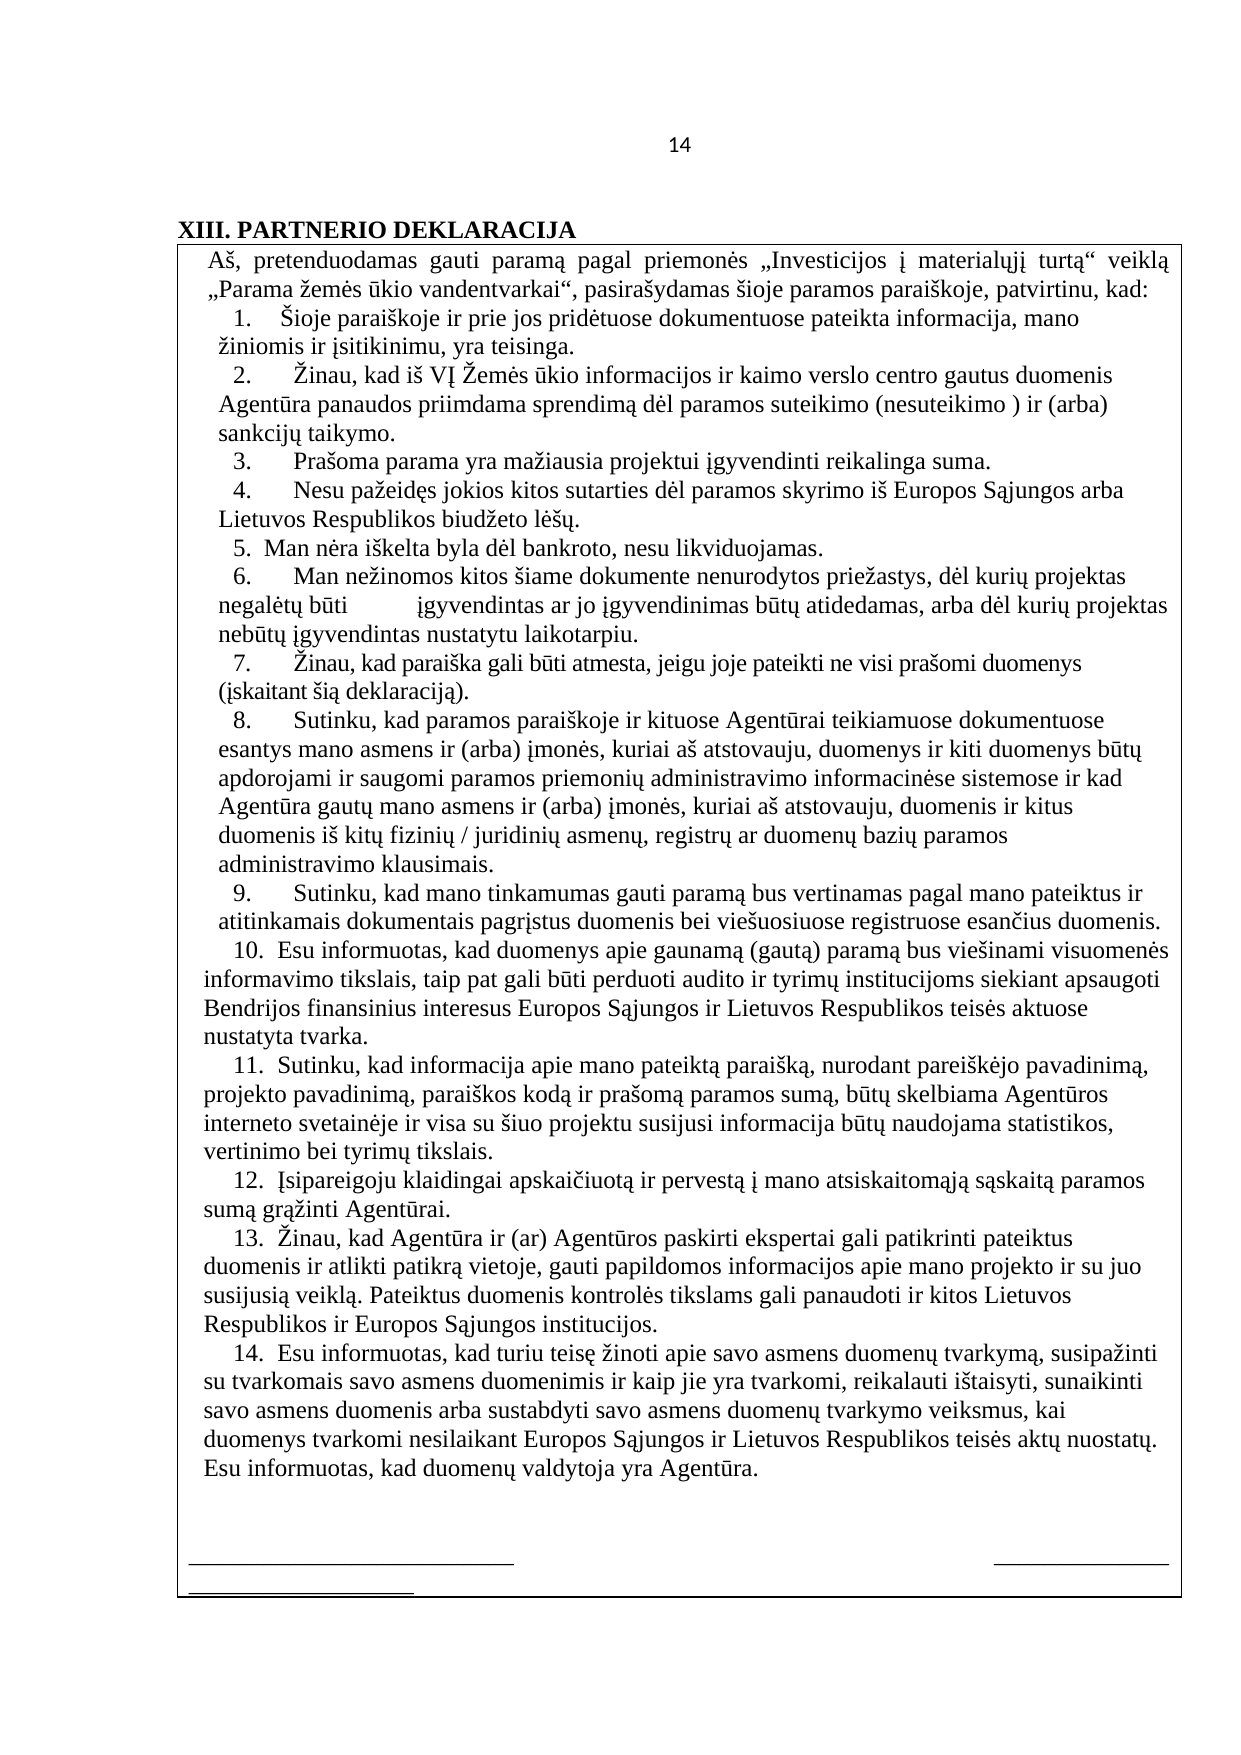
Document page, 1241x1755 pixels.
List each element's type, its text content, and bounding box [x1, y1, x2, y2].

table_header Aš, pretenduodamas gauti paramą pagal priemonės „Investicijos į materialųjį turtą“ veiklą „Parama žemės ūkio vandentvarkai“, pasirašydamas šioje paramos paraiškoje, patvirtinu, kad: 1. Šioje paraiškoje ir prie jos pridėtuose dokumentuose pateikta informacija, mano žiniomis ir įsitikinimu, yra teisinga. 2. Žinau, kad iš VĮ Žemės ūkio informacijos ir kaimo verslo centro gautus duomenis Agentūra panaudos priimdama sprendimą dėl paramos suteikimo (nesuteikimo ) ir (arba) sankcijų taikymo. 3. Prašoma parama yra mažiausia projektui įgyvendinti reikalinga suma. 4. Nesu pažeidęs jokios kitos sutarties dėl paramos skyrimo iš Europos Sąjungos arba Lietuvos Respublikos biudžeto lėšų. 5. Man nėra iškelta byla dėl bankroto, nesu likviduojamas. 6. Man nežinomos kitos šiame dokumente nenurodytos priežastys, dėl kurių projektas negalėtų būti įgyvendintas ar jo įgyvendinimas būtų atidedamas, arba dėl kurių projektas nebūtų įgyvendintas nustatytu laikotarpiu. 7. Žinau, kad paraiška gali būti atmesta, jeigu joje pateikti ne visi prašomi duomenys (įskaitant šią deklaraciją). 8. Sutinku, kad paramos paraiškoje ir kituose Agentūrai teikiamuose dokumentuose esantys mano asmens ir (arba) įmonės, kuriai aš atstovauju, duomenys ir kiti duomenys būtų apdorojami ir saugomi paramos priemonių administravimo informacinėse sistemose ir kad Agentūra gautų mano asmens ir (arba) įmonės, kuriai aš atstovauju, duomenis ir kitus duomenis iš kitų fizinių / juridinių asmenų, registrų ar duomenų bazių paramos administravimo klausimais. 9. Sutinku, kad mano tinkamumas gauti paramą bus vertinamas pagal mano pateiktus ir atitinkamais dokumentais pagrįstus duomenis bei viešuosiuose registruose esančius duomenis. 10. Esu informuotas, kad duomenys apie gaunamą (gautą) paramą bus viešinami visuomenės informavimo tikslais, taip pat gali būti perduoti audito ir tyrimų institucijoms siekiant apsaugoti Bendrijos finansinius interesus Europos Sąjungos ir Lietuvos Respublikos teisės aktuose nustatyta tvarka. 11. Sutinku, kad informacija apie mano pateiktą paraišką, nurodant pareiškėjo pavadinimą, projekto pavadinimą, paraiškos kodą ir prašomą paramos sumą, būtų skelbiama Agentūros interneto svetainėje ir visa su šiuo projektu susijusi informacija būtų naudojama statistikos, vertinimo bei tyrimų tikslais. 12. Įsipareigoju klaidingai apskaičiuotą ir pervestą į mano atsiskaitomąją sąskaitą paramos sumą grąžinti Agentūrai. 13. Žinau, kad Agentūra ir (ar) Agentūros paskirti ekspertai gali patikrinti pateiktus duomenis ir atlikti patikrą vietoje, gauti papildomos informacijos apie mano projekto ir su juo susijusią veiklą. Pateiktus duomenis kontrolės tikslams gali panaudoti ir kitos Lietuvos Respublikos ir Europos Sąjungos institucijos. 14. Esu informuotas, kad turiu teisę žinoti apie savo asmens duomenų tvarkymą, susipažinti su tvarkomais savo asmens duomenimis ir kaip jie yra tvarkomi, reikalauti ištaisyti, sunaikinti savo asmens duomenis arba sustabdyti savo asmens duomenų tvarkymo veiksmus, kai duomenys tvarkomi nesilaikant Europos Sąjungos ir Lietuvos Respublikos teisės aktų nuostatų. Esu informuotas, kad duomenų valdytoja yra Agentūra. __________________________ ______________ __________________ [178, 245, 1181, 1596]
text XIII. PARTNERIO DEKLARACIJA [177, 215, 1181, 244]
